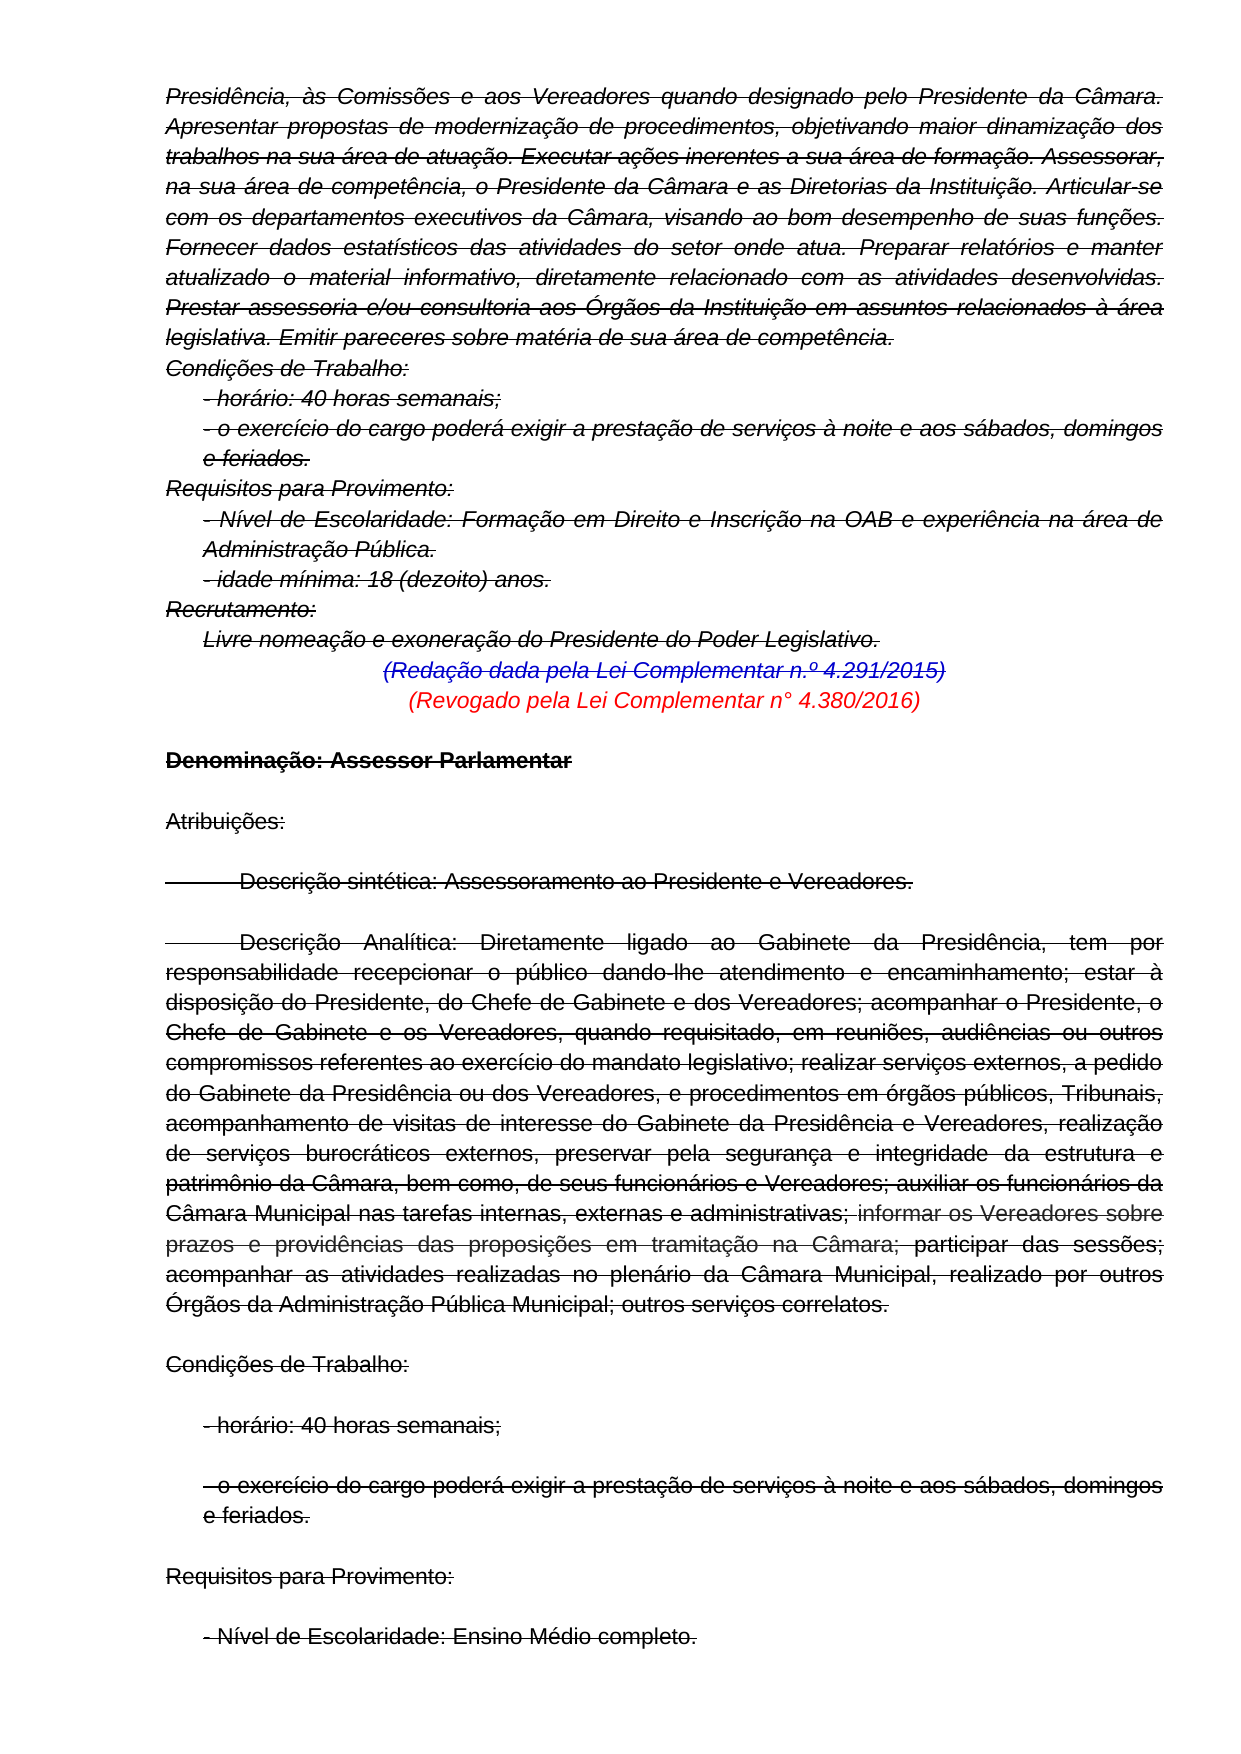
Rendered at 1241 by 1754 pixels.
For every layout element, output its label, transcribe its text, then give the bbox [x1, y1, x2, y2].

text Descrição Analítica: Diretamente ligado ao Gabinete da Presidência, tem por responsabilidade recepcionar o público dando-lhe atendimento e encaminhamento; estar à disposição do Presidente, do Chefe de Gabinete e dos Vereadores; acompanhar o Presidente, o Chefe de Gabinete e os Vereadores, quando requisitado, em reuniões, audiências ou outros compromissos referentes ao exercício do mandato legislativo; realizar serviços externos, a pedido do Gabinete da Presidência ou dos Vereadores, e procedimentos em órgãos públicos, Tribunais, acompanhamento de visitas de interesse do Gabinete da Presidência e Vereadores, realização de serviços burocráticos externos, preservar pela segurança e integridade da estrutura e patrimônio da Câmara, bem como, de seus funcionários e Vereadores; auxiliar os funcionários da Câmara Municipal nas tarefas internas, externas e administrativas; informar os Vereadores sobre prazos e providências das proposições em tramitação na Câmara; participar das sessões; acompanhar as atividades realizadas no plenário da Câmara Municipal, realizado por outros Órgãos da Administração Pública Municipal; outros serviços correlatos. [165, 974, 1163, 1003]
text - horário: 40 horas semanais; [203, 1412, 1163, 1438]
text - Nível de Escolaridade: Formação em Direito e Inscrição na OAB e experiência na área de Administração Pública. [203, 521, 1163, 562]
text Descrição Analítica: Diretamente ligado ao Gabinete da Presidência, tem por responsabilidade recepcionar o público dando-lhe atendimento e encaminhamento; estar à disposição do Presidente, do Chefe de Gabinete e dos Vereadores; acompanhar o Presidente, o Chefe de Gabinete e os Vereadores, quando requisitado, em reuniões, audiências ou outros compromissos referentes ao exercício do mandato legislativo; realizar serviços externos, a pedido do Gabinete da Presidência ou dos Vereadores, e procedimentos em órgãos públicos, Tribunais, acompanhamento de visitas de interesse do Gabinete da Presidência e Vereadores, realização de serviços burocráticos externos, preservar pela segurança e integridade da estrutura e patrimônio da Câmara, bem como, de seus funcionários e Vereadores; auxiliar os funcionários da Câmara Municipal nas tarefas internas, externas e administrativas; informar os Vereadores sobre prazos e providências das proposições em tramitação na Câmara; participar das sessões; acompanhar as atividades realizadas no plenário da Câmara Municipal, realizado por outros Órgãos da Administração Pública Municipal; outros serviços correlatos. [165, 1155, 1163, 1184]
text Livre nomeação e exoneração do Presidente do Poder Legislativo. [165, 626, 1163, 653]
text Condições de Trabalho: [165, 1351, 1163, 1378]
text Descrição Analítica: Diretamente ligado ao Gabinete da Presidência, tem por responsabilidade recepcionar o público dando-lhe atendimento e encaminhamento; estar à disposição do Presidente, do Chefe de Gabinete e dos Vereadores; acompanhar o Presidente, o Chefe de Gabinete e os Vereadores, quando requisitado, em reuniões, audiências ou outros compromissos referentes ao exercício do mandato legislativo; realizar serviços externos, a pedido do Gabinete da Presidência ou dos Vereadores, e procedimentos em órgãos públicos, Tribunais, acompanhamento de visitas de interesse do Gabinete da Presidência e Vereadores, realização de serviços burocráticos externos, preservar pela segurança e integridade da estrutura e patrimônio da Câmara, bem como, de seus funcionários e Vereadores; auxiliar os funcionários da Câmara Municipal nas tarefas internas, externas e administrativas; informar os Vereadores sobre prazos e providências das proposições em tramitação na Câmara; participar das sessões; acompanhar as atividades realizadas no plenário da Câmara Municipal, realizado por outros Órgãos da Administração Pública Municipal; outros serviços correlatos. [165, 1276, 1163, 1317]
text - o exercício do cargo poderá exigir a prestação de serviços à noite e aos sábados, domingos e feriados. [203, 1488, 1163, 1529]
text Descrição Analítica: Diretamente ligado ao Gabinete da Presidência, tem por responsabilidade realizar atividades para atendimento das necessidades, da atividade-meio e da atividade-fim, realizando tarefas que envolvam o assessoramento legislativo ao Gabinete da Presidência, às Comissões e aos Vereadores quando designado pelo Presidente da Câmara. Apresentar propostas de modernização de procedimentos, objetivando maior dinamização dos trabalhos na sua área de atuação. Executar ações inerentes a sua área de formação. Assessorar, na sua área de competência, o Presidente da Câmara e as Diretorias da Instituição. Articular-se com os departamentos executivos da Câmara, visando ao bom desempenho de suas funções. Fornecer dados estatísticos das atividades do setor onde atua. Preparar relatórios e manter atualizado o material informativo, diretamente relacionado com as atividades desenvolvidas. Prestar assessoria e/ou consultoria aos Órgãos da Instituição em assuntos relacionados à área legislativa. Emitir pareceres sobre matéria de sua área de competência. [165, 309, 1163, 351]
text - idade mínima: 18 (dezoito) anos. [203, 566, 1163, 592]
text Descrição Analítica: Diretamente ligado ao Gabinete da Presidência, tem por responsabilidade recepcionar o público dando-lhe atendimento e encaminhamento; estar à disposição do Presidente, do Chefe de Gabinete e dos Vereadores; acompanhar o Presidente, o Chefe de Gabinete e os Vereadores, quando requisitado, em reuniões, audiências ou outros compromissos referentes ao exercício do mandato legislativo; realizar serviços externos, a pedido do Gabinete da Presidência ou dos Vereadores, e procedimentos em órgãos públicos, Tribunais, acompanhamento de visitas de interesse do Gabinete da Presidência e Vereadores, realização de serviços burocráticos externos, preservar pela segurança e integridade da estrutura e patrimônio da Câmara, bem como, de seus funcionários e Vereadores; auxiliar os funcionários da Câmara Municipal nas tarefas internas, externas e administrativas; informar os Vereadores sobre prazos e providências das proposições em tramitação na Câmara; participar das sessões; acompanhar as atividades realizadas no plenário da Câmara Municipal, realizado por outros Órgãos da Administração Pública Municipal; outros serviços correlatos. [165, 1004, 1163, 1033]
text Descrição Analítica: Diretamente ligado ao Gabinete da Presidência, tem por responsabilidade recepcionar o público dando-lhe atendimento e encaminhamento; estar à disposição do Presidente, do Chefe de Gabinete e dos Vereadores; acompanhar o Presidente, o Chefe de Gabinete e os Vereadores, quando requisitado, em reuniões, audiências ou outros compromissos referentes ao exercício do mandato legislativo; realizar serviços externos, a pedido do Gabinete da Presidência ou dos Vereadores, e procedimentos em órgãos públicos, Tribunais, acompanhamento de visitas de interesse do Gabinete da Presidência e Vereadores, realização de serviços burocráticos externos, preservar pela segurança e integridade da estrutura e patrimônio da Câmara, bem como, de seus funcionários e Vereadores; auxiliar os funcionários da Câmara Municipal nas tarefas internas, externas e administrativas; informar os Vereadores sobre prazos e providências das proposições em tramitação na Câmara; participar das sessões; acompanhar as atividades realizadas no plenário da Câmara Municipal, realizado por outros Órgãos da Administração Pública Municipal; outros serviços correlatos. [165, 1095, 1163, 1124]
text Descrição Analítica: Diretamente ligado ao Gabinete da Presidência, tem por responsabilidade recepcionar o público dando-lhe atendimento e encaminhamento; estar à disposição do Presidente, do Chefe de Gabinete e dos Vereadores; acompanhar o Presidente, o Chefe de Gabinete e os Vereadores, quando requisitado, em reuniões, audiências ou outros compromissos referentes ao exercício do mandato legislativo; realizar serviços externos, a pedido do Gabinete da Presidência ou dos Vereadores, e procedimentos em órgãos públicos, Tribunais, acompanhamento de visitas de interesse do Gabinete da Presidência e Vereadores, realização de serviços burocráticos externos, preservar pela segurança e integridade da estrutura e patrimônio da Câmara, bem como, de seus funcionários e Vereadores; auxiliar os funcionários da Câmara Municipal nas tarefas internas, externas e administrativas; informar os Vereadores sobre prazos e providências das proposições em tramitação na Câmara; participar das sessões; acompanhar as atividades realizadas no plenário da Câmara Municipal, realizado por outros Órgãos da Administração Pública Municipal; outros serviços correlatos. [165, 1034, 1163, 1064]
text Descrição Analítica: Diretamente ligado ao Gabinete da Presidência, tem por responsabilidade recepcionar o público dando-lhe atendimento e encaminhamento; estar à disposição do Presidente, do Chefe de Gabinete e dos Vereadores; acompanhar o Presidente, o Chefe de Gabinete e os Vereadores, quando requisitado, em reuniões, audiências ou outros compromissos referentes ao exercício do mandato legislativo; realizar serviços externos, a pedido do Gabinete da Presidência ou dos Vereadores, e procedimentos em órgãos públicos, Tribunais, acompanhamento de visitas de interesse do Gabinete da Presidência e Vereadores, realização de serviços burocráticos externos, preservar pela segurança e integridade da estrutura e patrimônio da Câmara, bem como, de seus funcionários e Vereadores; auxiliar os funcionários da Câmara Municipal nas tarefas internas, externas e administrativas; informar os Vereadores sobre prazos e providências das proposições em tramitação na Câmara; participar das sessões; acompanhar as atividades realizadas no plenário da Câmara Municipal, realizado por outros Órgãos da Administração Pública Municipal; outros serviços correlatos. [165, 944, 1163, 973]
text Requisitos para Provimento: [165, 1563, 1163, 1589]
text - o exercício do cargo poderá exigir a prestação de serviços à noite e aos sábados, domingos e feriados. [203, 415, 1163, 429]
text Descrição Analítica: Diretamente ligado ao Gabinete da Presidência, tem por responsabilidade realizar atividades para atendimento das necessidades, da atividade-meio e da atividade-fim, realizando tarefas que envolvam o assessoramento legislativo ao Gabinete da Presidência, às Comissões e aos Vereadores quando designado pelo Presidente da Câmara. Apresentar propostas de modernização de procedimentos, objetivando maior dinamização dos trabalhos na sua área de atuação. Executar ações inerentes a sua área de formação. Assessorar, na sua área de competência, o Presidente da Câmara e as Diretorias da Instituição. Articular-se com os departamentos executivos da Câmara, visando ao bom desempenho de suas funções. Fornecer dados estatísticos das atividades do setor onde atua. Preparar relatórios e manter atualizado o material informativo, diretamente relacionado com as atividades desenvolvidas. Prestar assessoria e/ou consultoria aos Órgãos da Instituição em assuntos relacionados à área legislativa. Emitir pareceres sobre matéria de sua área de competência. [165, 189, 1163, 218]
text - Nível de Escolaridade: Formação em Direito e Inscrição na OAB e experiência na área de Administração Pública. [203, 506, 1163, 520]
text - o exercício do cargo poderá exigir a prestação de serviços à noite e aos sábados, domingos e feriados. [203, 430, 1163, 472]
text Descrição Analítica: Diretamente ligado ao Gabinete da Presidência, tem por responsabilidade recepcionar o público dando-lhe atendimento e encaminhamento; estar à disposição do Presidente, do Chefe de Gabinete e dos Vereadores; acompanhar o Presidente, o Chefe de Gabinete e os Vereadores, quando requisitado, em reuniões, audiências ou outros compromissos referentes ao exercício do mandato legislativo; realizar serviços externos, a pedido do Gabinete da Presidência ou dos Vereadores, e procedimentos em órgãos públicos, Tribunais, acompanhamento de visitas de interesse do Gabinete da Presidência e Vereadores, realização de serviços burocráticos externos, preservar pela segurança e integridade da estrutura e patrimônio da Câmara, bem como, de seus funcionários e Vereadores; auxiliar os funcionários da Câmara Municipal nas tarefas internas, externas e administrativas; informar os Vereadores sobre prazos e providências das proposições em tramitação na Câmara; participar das sessões; acompanhar as atividades realizadas no plenário da Câmara Municipal, realizado por outros Órgãos da Administração Pública Municipal; outros serviços correlatos. [165, 1185, 1163, 1215]
text Descrição Analítica: Diretamente ligado ao Gabinete da Presidência, tem por responsabilidade realizar atividades para atendimento das necessidades, da atividade-meio e da atividade-fim, realizando tarefas que envolvam o assessoramento legislativo ao Gabinete da Presidência, às Comissões e aos Vereadores quando designado pelo Presidente da Câmara. Apresentar propostas de modernização de procedimentos, objetivando maior dinamização dos trabalhos na sua área de atuação. Executar ações inerentes a sua área de formação. Assessorar, na sua área de competência, o Presidente da Câmara e as Diretorias da Instituição. Articular-se com os departamentos executivos da Câmara, visando ao bom desempenho de suas funções. Fornecer dados estatísticos das atividades do setor onde atua. Preparar relatórios e manter atualizado o material informativo, diretamente relacionado com as atividades desenvolvidas. Prestar assessoria e/ou consultoria aos Órgãos da Instituição em assuntos relacionados à área legislativa. Emitir pareceres sobre matéria de sua área de competência. [165, 158, 1163, 188]
text Descrição Analítica: Diretamente ligado ao Gabinete da Presidência, tem por responsabilidade realizar atividades para atendimento das necessidades, da atividade-meio e da atividade-fim, realizando tarefas que envolvam o assessoramento legislativo ao Gabinete da Presidência, às Comissões e aos Vereadores quando designado pelo Presidente da Câmara. Apresentar propostas de modernização de procedimentos, objetivando maior dinamização dos trabalhos na sua área de atuação. Executar ações inerentes a sua área de formação. Assessorar, na sua área de competência, o Presidente da Câmara e as Diretorias da Instituição. Articular-se com os departamentos executivos da Câmara, visando ao bom desempenho de suas funções. Fornecer dados estatísticos das atividades do setor onde atua. Preparar relatórios e manter atualizado o material informativo, diretamente relacionado com as atividades desenvolvidas. Prestar assessoria e/ou consultoria aos Órgãos da Instituição em assuntos relacionados à área legislativa. Emitir pareceres sobre matéria de sua área de competência. [165, 128, 1163, 157]
text - o exercício do cargo poderá exigir a prestação de serviços à noite e aos sábados, domingos e feriados. [203, 1472, 1163, 1486]
text Descrição Analítica: Diretamente ligado ao Gabinete da Presidência, tem por responsabilidade realizar atividades para atendimento das necessidades, da atividade-meio e da atividade-fim, realizando tarefas que envolvam o assessoramento legislativo ao Gabinete da Presidência, às Comissões e aos Vereadores quando designado pelo Presidente da Câmara. Apresentar propostas de modernização de procedimentos, objetivando maior dinamização dos trabalhos na sua área de atuação. Executar ações inerentes a sua área de formação. Assessorar, na sua área de competência, o Presidente da Câmara e as Diretorias da Instituição. Articular-se com os departamentos executivos da Câmara, visando ao bom desempenho de suas funções. Fornecer dados estatísticos das atividades do setor onde atua. Preparar relatórios e manter atualizado o material informativo, diretamente relacionado com as atividades desenvolvidas. Prestar assessoria e/ou consultoria aos Órgãos da Instituição em assuntos relacionados à área legislativa. Emitir pareceres sobre matéria de sua área de competência. [165, 249, 1163, 278]
text - horário: 40 horas semanais; [203, 385, 1163, 411]
text Recrutamento: [165, 596, 1163, 623]
text Descrição Analítica: Diretamente ligado ao Gabinete da Presidência, tem por responsabilidade realizar atividades para atendimento das necessidades, da atividade-meio e da atividade-fim, realizando tarefas que envolvam o assessoramento legislativo ao Gabinete da Presidência, às Comissões e aos Vereadores quando designado pelo Presidente da Câmara. Apresentar propostas de modernização de procedimentos, objetivando maior dinamização dos trabalhos na sua área de atuação. Executar ações inerentes a sua área de formação. Assessorar, na sua área de competência, o Presidente da Câmara e as Diretorias da Instituição. Articular-se com os departamentos executivos da Câmara, visando ao bom desempenho de suas funções. Fornecer dados estatísticos das atividades do setor onde atua. Preparar relatórios e manter atualizado o material informativo, diretamente relacionado com as atividades desenvolvidas. Prestar assessoria e/ou consultoria aos Órgãos da Instituição em assuntos relacionados à área legislativa. Emitir pareceres sobre matéria de sua área de competência. [165, 98, 1163, 127]
text Atribuições: [165, 808, 1163, 834]
text Condições de Trabalho: [165, 354, 1163, 381]
text Descrição Analítica: Diretamente ligado ao Gabinete da Presidência, tem por responsabilidade realizar atividades para atendimento das necessidades, da atividade-meio e da atividade-fim, realizando tarefas que envolvam o assessoramento legislativo ao Gabinete da Presidência, às Comissões e aos Vereadores quando designado pelo Presidente da Câmara. Apresentar propostas de modernização de procedimentos, objetivando maior dinamização dos trabalhos na sua área de atuação. Executar ações inerentes a sua área de formação. Assessorar, na sua área de competência, o Presidente da Câmara e as Diretorias da Instituição. Articular-se com os departamentos executivos da Câmara, visando ao bom desempenho de suas funções. Fornecer dados estatísticos das atividades do setor onde atua. Preparar relatórios e manter atualizado o material informativo, diretamente relacionado com as atividades desenvolvidas. Prestar assessoria e/ou consultoria aos Órgãos da Instituição em assuntos relacionados à área legislativa. Emitir pareceres sobre matéria de sua área de competência. [165, 219, 1163, 248]
text Descrição sintética: Assessoramento ao Presidente e Vereadores. [165, 868, 1163, 894]
text Descrição Analítica: Diretamente ligado ao Gabinete da Presidência, tem por responsabilidade recepcionar o público dando-lhe atendimento e encaminhamento; estar à disposição do Presidente, do Chefe de Gabinete e dos Vereadores; acompanhar o Presidente, o Chefe de Gabinete e os Vereadores, quando requisitado, em reuniões, audiências ou outros compromissos referentes ao exercício do mandato legislativo; realizar serviços externos, a pedido do Gabinete da Presidência ou dos Vereadores, e procedimentos em órgãos públicos, Tribunais, acompanhamento de visitas de interesse do Gabinete da Presidência e Vereadores, realização de serviços burocráticos externos, preservar pela segurança e integridade da estrutura e patrimônio da Câmara, bem como, de seus funcionários e Vereadores; auxiliar os funcionários da Câmara Municipal nas tarefas internas, externas e administrativas; informar os Vereadores sobre prazos e providências das proposições em tramitação na Câmara; participar das sessões; acompanhar as atividades realizadas no plenário da Câmara Municipal, realizado por outros Órgãos da Administração Pública Municipal; outros serviços correlatos. [165, 1246, 1163, 1275]
text Descrição Analítica: Diretamente ligado ao Gabinete da Presidência, tem por responsabilidade recepcionar o público dando-lhe atendimento e encaminhamento; estar à disposição do Presidente, do Chefe de Gabinete e dos Vereadores; acompanhar o Presidente, o Chefe de Gabinete e os Vereadores, quando requisitado, em reuniões, audiências ou outros compromissos referentes ao exercício do mandato legislativo; realizar serviços externos, a pedido do Gabinete da Presidência ou dos Vereadores, e procedimentos em órgãos públicos, Tribunais, acompanhamento de visitas de interesse do Gabinete da Presidência e Vereadores, realização de serviços burocráticos externos, preservar pela segurança e integridade da estrutura e patrimônio da Câmara, bem como, de seus funcionários e Vereadores; auxiliar os funcionários da Câmara Municipal nas tarefas internas, externas e administrativas; informar os Vereadores sobre prazos e providências das proposições em tramitação na Câmara; participar das sessões; acompanhar as atividades realizadas no plenário da Câmara Municipal, realizado por outros Órgãos da Administração Pública Municipal; outros serviços correlatos. [165, 1065, 1163, 1094]
text Requisitos para Provimento: [165, 475, 1163, 502]
text Descrição Analítica: Diretamente ligado ao Gabinete da Presidência, tem por responsabilidade recepcionar o público dando-lhe atendimento e encaminhamento; estar à disposição do Presidente, do Chefe de Gabinete e dos Vereadores; acompanhar o Presidente, o Chefe de Gabinete e os Vereadores, quando requisitado, em reuniões, audiências ou outros compromissos referentes ao exercício do mandato legislativo; realizar serviços externos, a pedido do Gabinete da Presidência ou dos Vereadores, e procedimentos em órgãos públicos, Tribunais, acompanhamento de visitas de interesse do Gabinete da Presidência e Vereadores, realização de serviços burocráticos externos, preservar pela segurança e integridade da estrutura e patrimônio da Câmara, bem como, de seus funcionários e Vereadores; auxiliar os funcionários da Câmara Municipal nas tarefas internas, externas e administrativas; informar os Vereadores sobre prazos e providências das proposições em tramitação na Câmara; participar das sessões; acompanhar as atividades realizadas no plenário da Câmara Municipal, realizado por outros Órgãos da Administração Pública Municipal; outros serviços correlatos. [165, 1125, 1163, 1154]
text (Revogado pela Lei Complementar n° 4.380/2016) [165, 687, 1163, 713]
text Descrição Analítica: Diretamente ligado ao Gabinete da Presidência, tem por responsabilidade realizar atividades para atendimento das necessidades, da atividade-meio e da atividade-fim, realizando tarefas que envolvam o assessoramento legislativo ao Gabinete da Presidência, às Comissões e aos Vereadores quando designado pelo Presidente da Câmara. Apresentar propostas de modernização de procedimentos, objetivando maior dinamização dos trabalhos na sua área de atuação. Executar ações inerentes a sua área de formação. Assessorar, na sua área de competência, o Presidente da Câmara e as Diretorias da Instituição. Articular-se com os departamentos executivos da Câmara, visando ao bom desempenho de suas funções. Fornecer dados estatísticos das atividades do setor onde atua. Preparar relatórios e manter atualizado o material informativo, diretamente relacionado com as atividades desenvolvidas. Prestar assessoria e/ou consultoria aos Órgãos da Instituição em assuntos relacionados à área legislativa. Emitir pareceres sobre matéria de sua área de competência. [165, 279, 1163, 308]
text (Redação dada pela Lei Complementar n.º 4.291/2015) [165, 657, 1163, 683]
text Descrição Analítica: Diretamente ligado ao Gabinete da Presidência, tem por responsabilidade recepcionar o público dando-lhe atendimento e encaminhamento; estar à disposição do Presidente, do Chefe de Gabinete e dos Vereadores; acompanhar o Presidente, o Chefe de Gabinete e os Vereadores, quando requisitado, em reuniões, audiências ou outros compromissos referentes ao exercício do mandato legislativo; realizar serviços externos, a pedido do Gabinete da Presidência ou dos Vereadores, e procedimentos em órgãos públicos, Tribunais, acompanhamento de visitas de interesse do Gabinete da Presidência e Vereadores, realização de serviços burocráticos externos, preservar pela segurança e integridade da estrutura e patrimônio da Câmara, bem como, de seus funcionários e Vereadores; auxiliar os funcionários da Câmara Municipal nas tarefas internas, externas e administrativas; informar os Vereadores sobre prazos e providências das proposições em tramitação na Câmara; participar das sessões; acompanhar as atividades realizadas no plenário da Câmara Municipal, realizado por outros Órgãos da Administração Pública Municipal; outros serviços correlatos. [165, 1216, 1163, 1245]
text - Nível de Escolaridade: Ensino Médio completo. [165, 1623, 1163, 1650]
text Denominação: Assessor Parlamentar [165, 747, 1163, 774]
